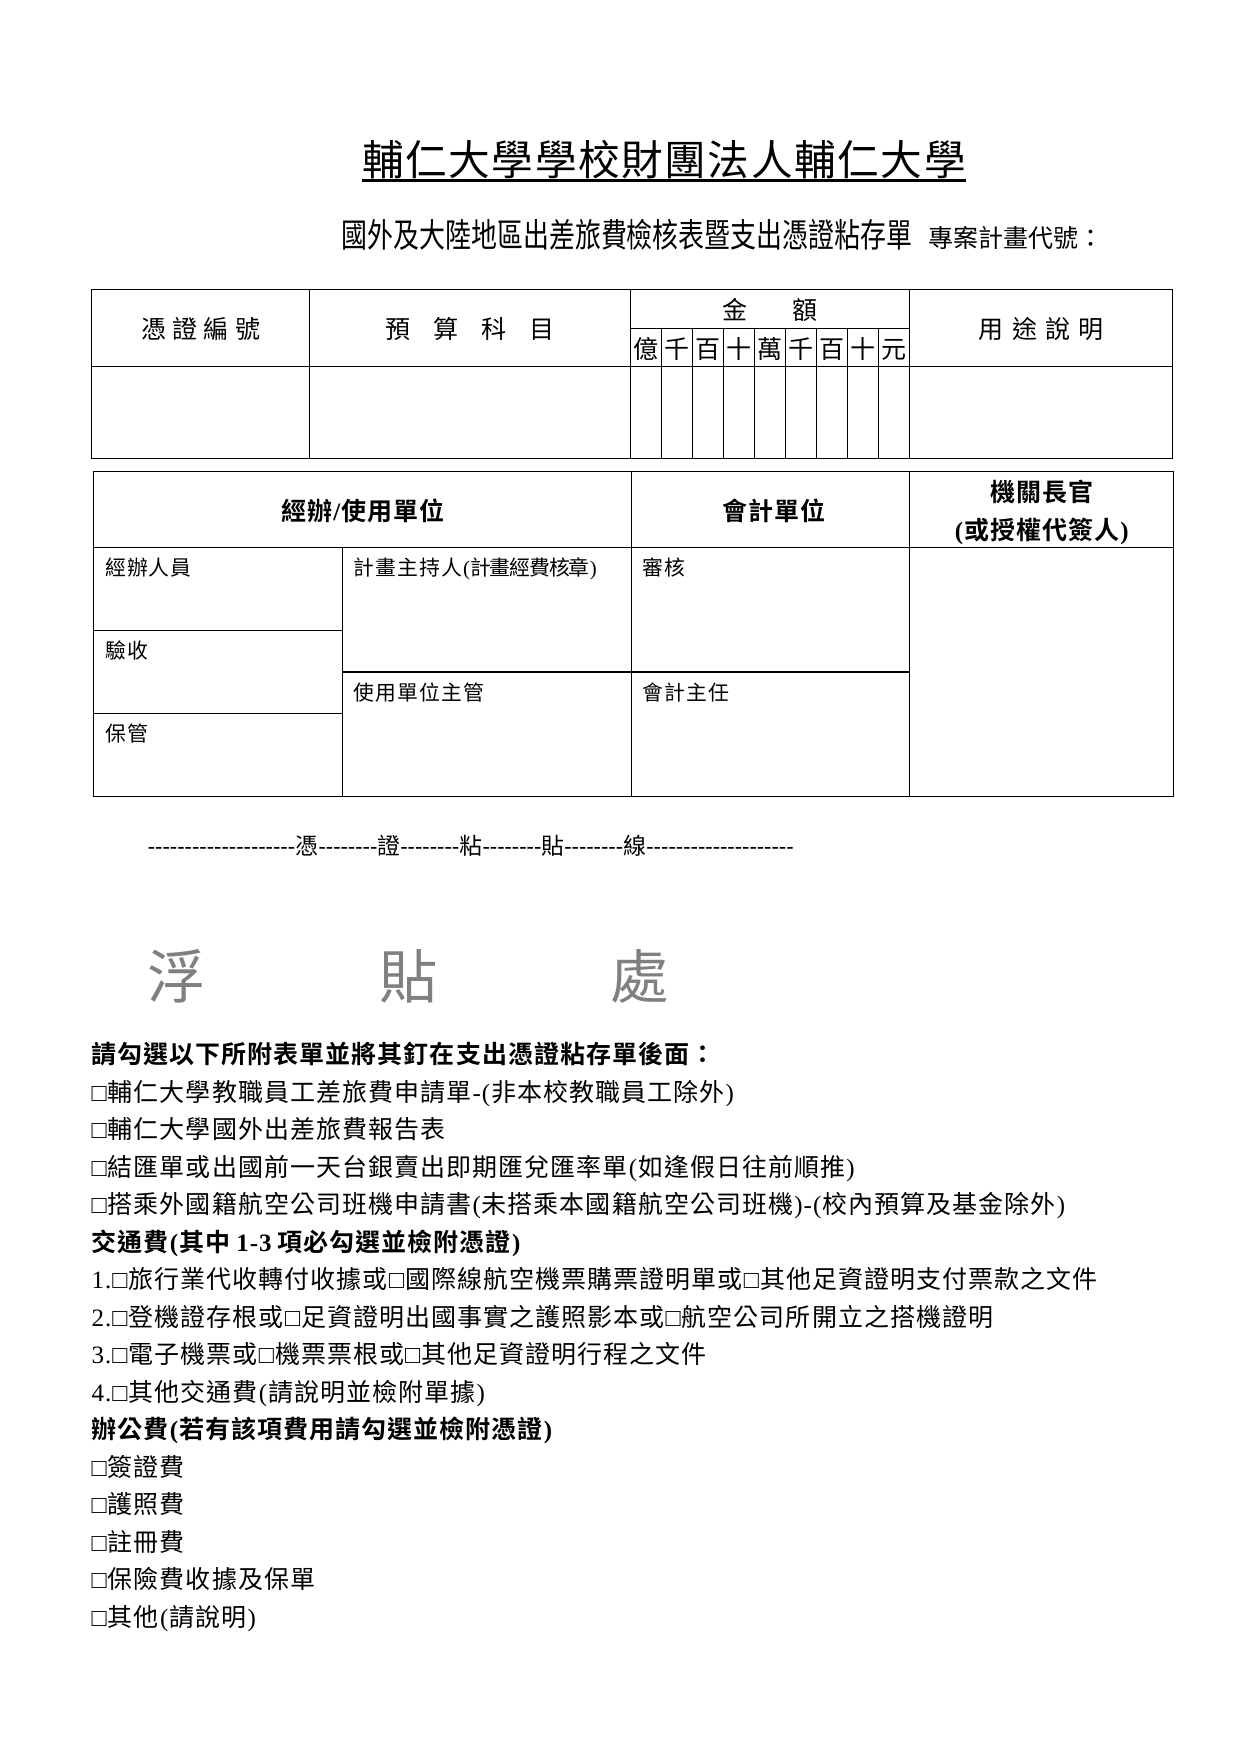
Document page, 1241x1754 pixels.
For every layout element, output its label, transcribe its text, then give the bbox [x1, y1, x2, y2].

table_cell [817, 367, 847, 458]
text □輔仁大學教職員工差旅費申請單-(非本校教職員工除外) [91, 1071, 1240, 1109]
table_cell 計畫主持人(計畫經費核章) [343, 548, 631, 671]
table_cell [910, 548, 1173, 796]
table_cell [879, 367, 909, 458]
text □護照費 [91, 1484, 1240, 1521]
text 4.□其他交通費(請說明並檢附單據) [91, 1371, 1240, 1409]
table_header 經辦/使用單位 [94, 472, 631, 547]
text □結匯單或出國前一天台銀賣出即期匯兌匯率單(如逢假日往前順推) [91, 1146, 1240, 1184]
text --------------------憑--------證--------粘--------貼--------線-------------------- [148, 828, 1181, 861]
table_cell 會計主任 [632, 673, 909, 796]
table_cell 百 [693, 329, 723, 366]
table_header 機關長官 (或授權代簽人) [910, 472, 1173, 547]
table_cell [848, 367, 878, 458]
text 辦公費(若有該項費用請勾選並檢附憑證) [91, 1409, 1240, 1446]
text 交通費(其中1-3項必勾選並檢附憑證) [91, 1221, 1240, 1259]
table_header 會計單位 [632, 472, 909, 547]
table_cell [693, 367, 723, 458]
table_cell 億 [631, 329, 661, 366]
table_cell [786, 367, 816, 458]
table_cell 百 [817, 329, 847, 366]
table_cell 保管 [94, 714, 342, 796]
table_cell 十 [724, 329, 754, 366]
table_cell [310, 367, 630, 458]
table_cell 萬 [755, 329, 785, 366]
text 國外及大陸地區出差旅費檢核表暨支出憑證粘存單 專案計畫代號： [148, 195, 1181, 270]
table_cell [662, 367, 692, 458]
table_cell 審核 [632, 548, 909, 671]
table_cell 千 [786, 329, 816, 366]
table_header 預 算 科 目 [310, 290, 630, 366]
text 請勾選以下所附表單並將其釘在支出憑證粘存單後面： [91, 1034, 1240, 1071]
table_cell 元 [879, 329, 909, 366]
text □簽證費 [91, 1446, 1240, 1484]
table_cell [755, 367, 785, 458]
text 3.□電子機票或□機票票根或□其他足資證明行程之文件 [91, 1334, 1240, 1371]
table_cell [92, 367, 309, 458]
table_header 憑證編號 [92, 290, 309, 366]
text 輔仁大學學校財團法人輔仁大學 [148, 120, 1181, 195]
table_header 用 途 說 明 [910, 290, 1172, 366]
table_cell 經辦人員 [94, 548, 342, 630]
text □搭乘外國籍航空公司班機申請書(未搭乘本國籍航空公司班機)-(校內預算及基金除外) [91, 1184, 1240, 1221]
text □保險費收據及保單 [91, 1559, 1240, 1596]
text 1.□旅行業代收轉付收據或□國際線航空機票購票證明單或□其他足資證明支付票款之文件 [91, 1259, 1240, 1296]
table_cell [631, 367, 661, 458]
text □輔仁大學國外出差旅費報告表 [91, 1109, 1240, 1146]
text 浮 貼 處 [148, 931, 1181, 1015]
table_cell [910, 367, 1172, 458]
table_cell 千 [662, 329, 692, 366]
table_header 金 額 [631, 290, 909, 327]
table_cell [724, 367, 754, 458]
table_cell 十 [848, 329, 878, 366]
table_cell 驗收 [94, 631, 342, 713]
text 2.□登機證存根或□足資證明出國事實之護照影本或□航空公司所開立之搭機證明 [91, 1296, 1240, 1334]
text □其他(請說明) [91, 1596, 1240, 1634]
table_cell 使用單位主管 [343, 673, 631, 796]
text □註冊費 [91, 1521, 1240, 1559]
